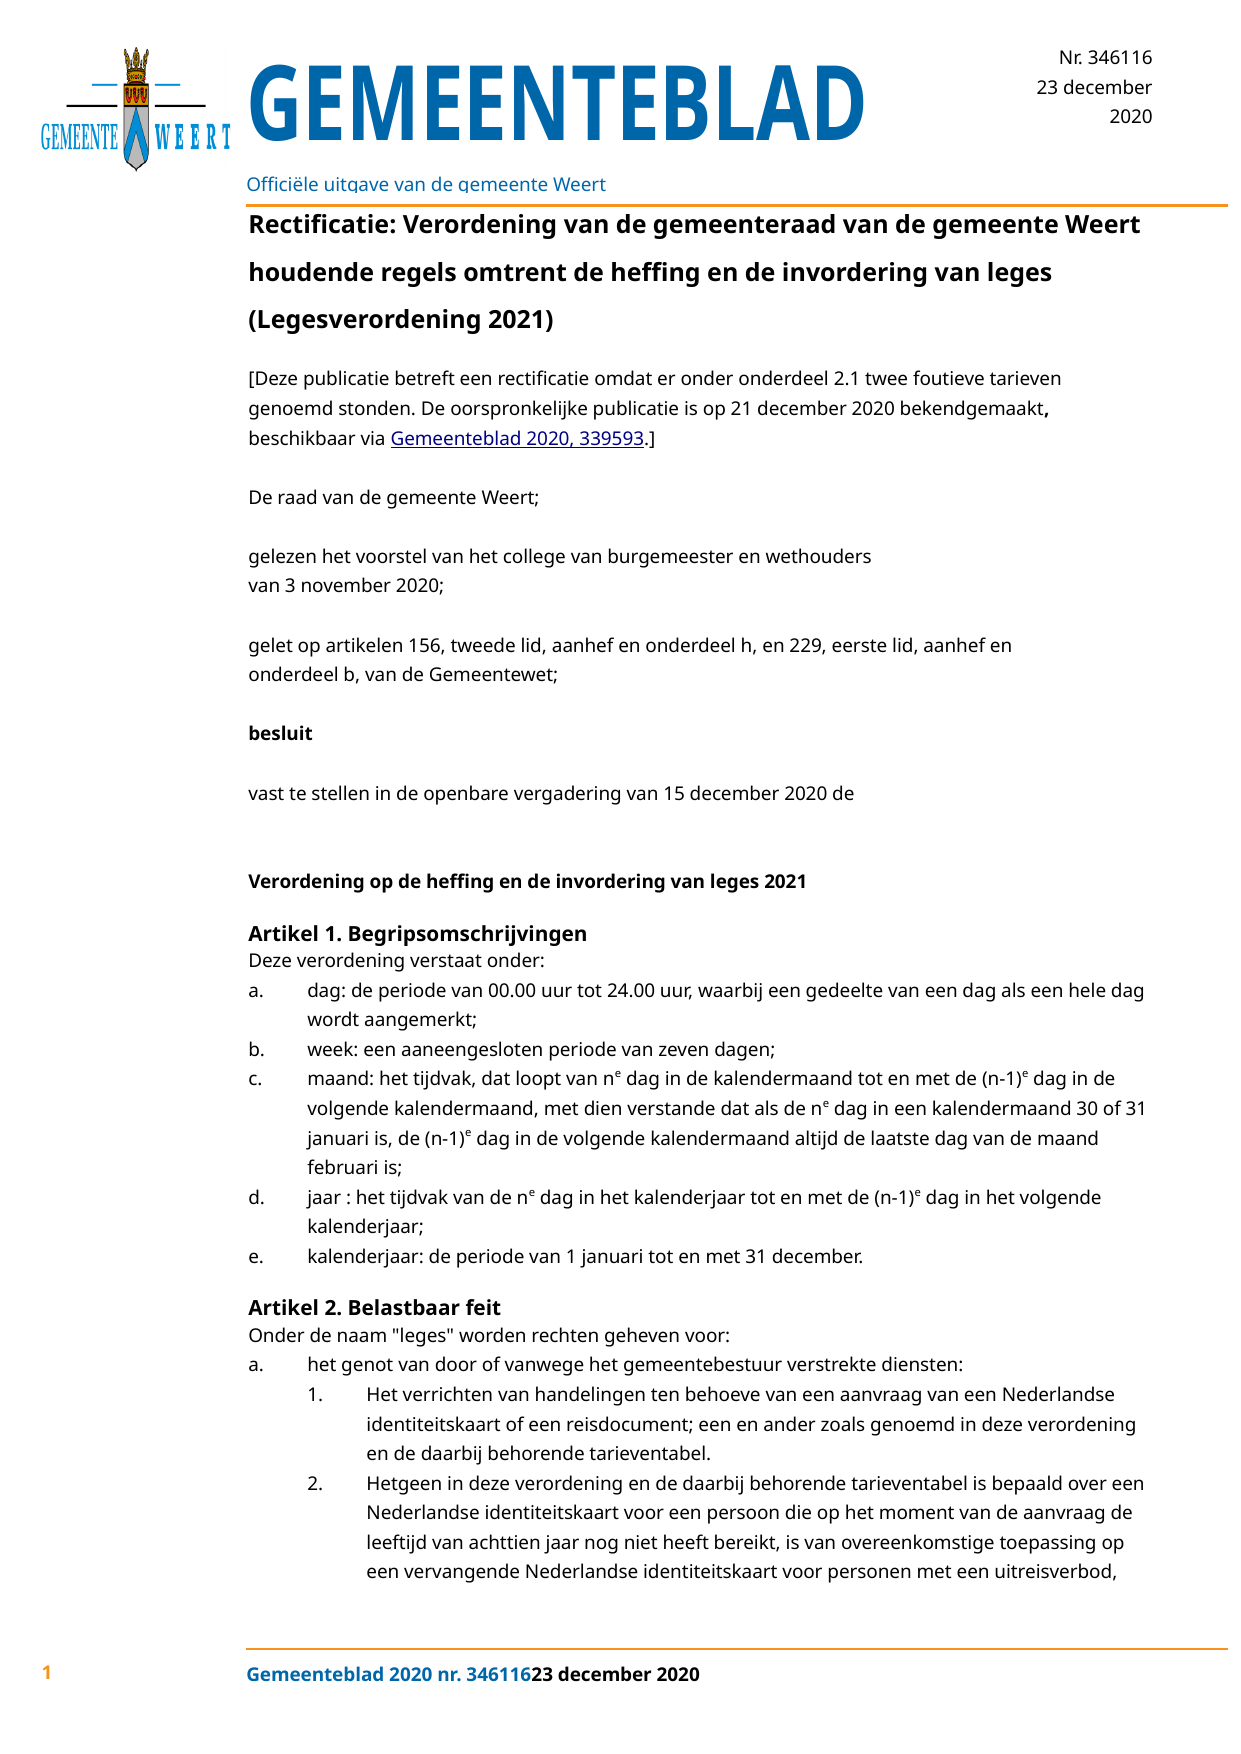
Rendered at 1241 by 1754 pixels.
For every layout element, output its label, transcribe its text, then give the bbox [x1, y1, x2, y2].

text Verordening op de heffing en de invordering van leges 2021 [248, 868, 1152, 894]
text onderdeel b, van de Gemeentewet; [248, 661, 1152, 687]
list Hetgeen in deze verordening en de daarbij behorende tarieventabel is bepaald over een Nederlandse identiteitskaart voor een persoon die op het moment van de aanvraag de leeftijd van achttien jaar nog niet heeft bereikt, is van overeenkomstige toepassing op een vervangende Nederlandse identiteitskaart voor personen met een uitreisverbod, [307, 1470, 1152, 1584]
list het genot van door of vanwege het gemeentebestuur verstrekte diensten: [248, 1352, 1152, 1377]
list Het verrichten van handelingen ten behoeve van een aanvraag van een Nederlandse identiteitskaart of een reisdocument; een en ander zoals genoemd in deze verordening en de daarbij behorende tarieventabel. [307, 1381, 1152, 1466]
text Artikel 1. Begripsomschrijvingen [248, 919, 1152, 947]
list dag: de periode van 00.00 uur tot 24.00 uur, waarbij een gedeelte van een dag als een hele dag wordt aangemerkt; [248, 977, 1152, 1032]
picture [41, 47, 231, 172]
text gelet op artikelen 156, tweede lid, aanhef en onderdeel h, en 229, eerste lid, aanhef en [248, 632, 1152, 657]
list kalenderjaar: de periode van 1 januari tot en met 31 december. [248, 1243, 1152, 1269]
text Deze verordening verstaat onder: [248, 947, 1152, 973]
text gelezen het voorstel van het college van burgemeester en wethouders [248, 543, 1152, 569]
list maand: het tijdvak, dat loopt van ne dag in de kalendermaand tot en met de (n-1)e dag in de volgende kalendermaand, met dien verstande dat als de ne dag in een kalendermaand 30 of 31 januari is, de (n-1)e dag in de volgende kalendermaand altijd de laatste dag van de maand februari is; [248, 1066, 1152, 1180]
list jaar : het tijdvak van de ne dag in het kalenderjaar tot en met de (n-1)e dag in het volgende kalenderjaar; [248, 1184, 1152, 1239]
text [Deze publicatie betreft een rectificatie omdat er onder onderdeel 2.1 twee foutieve tarieven genoemd stonden. De oorspronkelijke publicatie is op 21 december 2020 bekendgemaakt, beschikbaar via Gemeenteblad 2020, 339593.] [248, 366, 1152, 450]
text besluit [248, 721, 1152, 746]
text Artikel 2. Belastbaar feit [248, 1293, 1152, 1322]
text van 3 november 2020; [248, 573, 1152, 598]
text Rectificatie: Verordening van de gemeenteraad van de gemeente Weert houdende regels omtrent de heffing en de invordering van leges (Legesverordening 2021) [248, 207, 1152, 336]
list week: een aaneengesloten periode van zeven dagen; [248, 1036, 1152, 1062]
text vast te stellen in de openbare vergadering van 15 december 2020 de [248, 780, 1152, 805]
text De raad van de gemeente Weert; [248, 484, 1152, 509]
text Onder de naam "leges" worden rechten geheven voor: [248, 1322, 1152, 1348]
